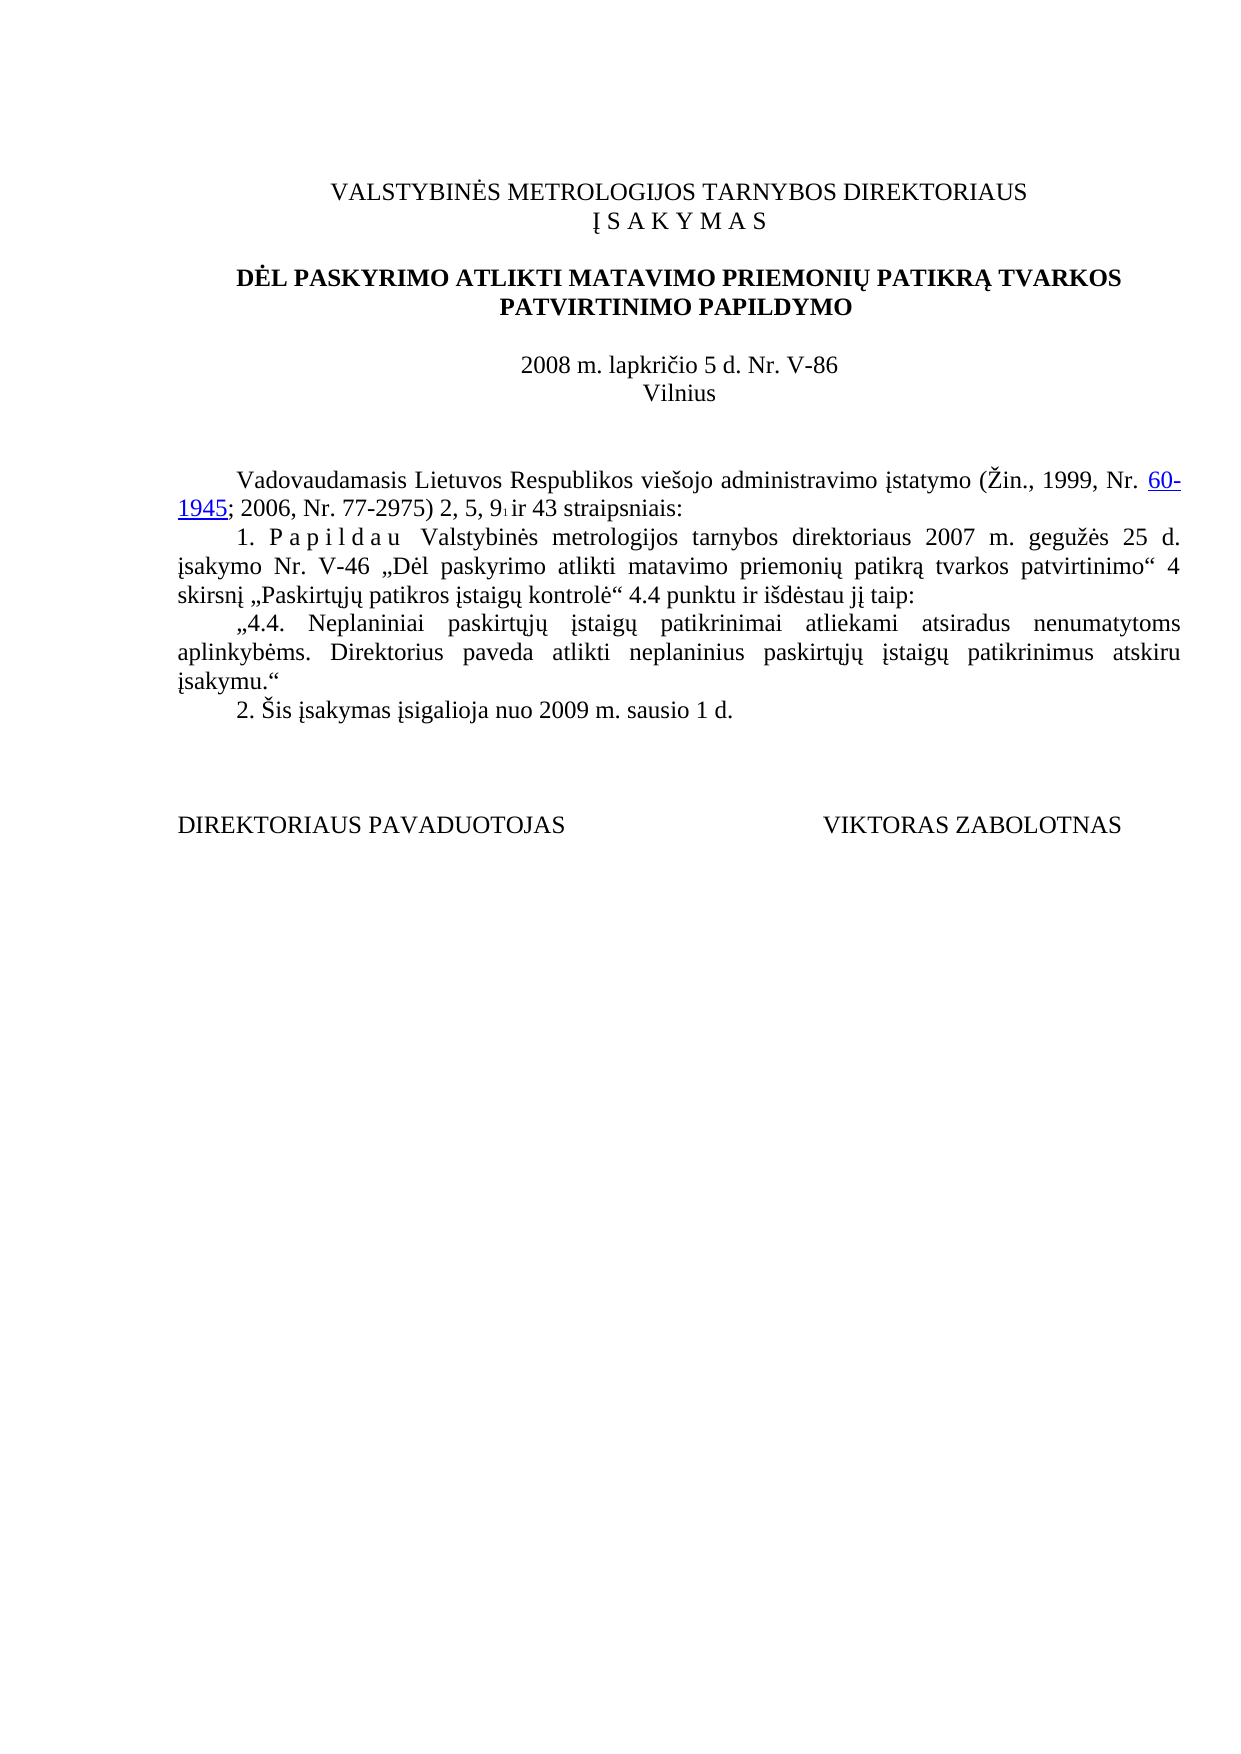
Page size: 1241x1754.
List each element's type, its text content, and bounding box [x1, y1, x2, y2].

text Vilnius [177, 378, 1181, 407]
text DIREKTORIAUS PAVADUOTOJAS VIKTORAS ZABOLOTNAS [177, 810, 1181, 838]
text 1. Papildau Valstybinės metrologijos tarnybos direktoriaus 2007 m. gegužės 25 d. įsakymo Nr. V-46 „Dėl paskyrimo atlikti matavimo priemonių patikrą tvarkos patvirtinimo“ 4 skirsnį „Paskirtųjų patikros įstaigų kontrolė“ 4.4 punktu ir išdėstau jį taip: [177, 522, 1181, 608]
text 2. Šis įsakymas įsigalioja nuo 2009 m. sausio 1 d. [177, 695, 1181, 723]
text Vadovaudamasis Lietuvos Respublikos viešojo administravimo įstatymo (Žin., 1999, Nr. 60-1945; 2006, Nr. 77-2975) 2, 5, 91 ir 43 straipsniais: [177, 465, 1181, 522]
text „4.4. Neplaniniai paskirtųjų įstaigų patikrinimai atliekami atsiradus nenumatytoms aplinkybėms. Direktorius paveda atlikti neplaninius paskirtųjų įstaigų patikrinimus atskiru įsakymu.“ [177, 608, 1181, 695]
text 2008 m. lapkričio 5 d. Nr. V-86 [177, 350, 1181, 378]
text DĖL PASKYRIMO ATLIKTI MATAVIMO PRIEMONIŲ PATIKRĄ TVARKOS PATVIRTINIMO PAPILDYMO [177, 263, 1181, 321]
text ĮSAKYMAS [177, 206, 1181, 235]
text VALSTYBINĖS METROLOGIJOS TARNYBOS DIREKTORIAUS [177, 177, 1181, 206]
